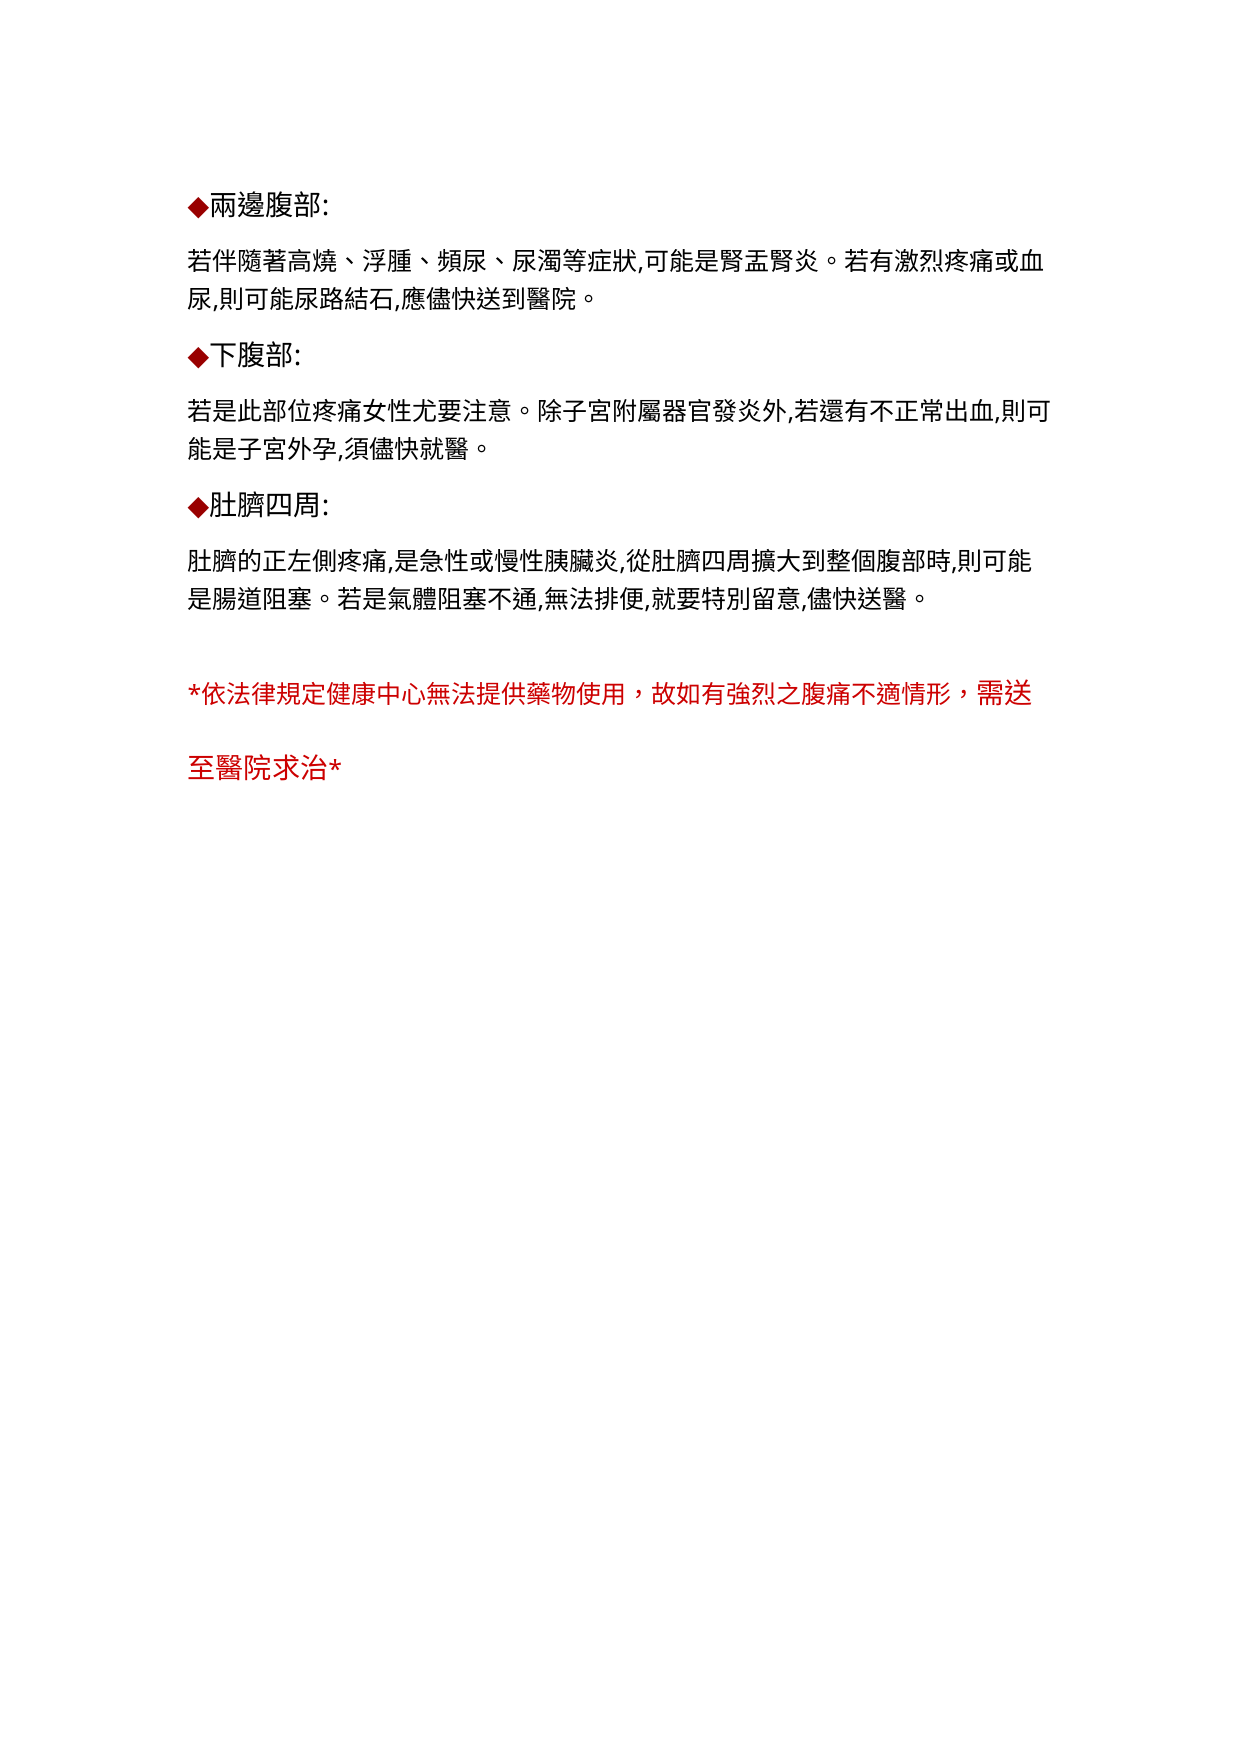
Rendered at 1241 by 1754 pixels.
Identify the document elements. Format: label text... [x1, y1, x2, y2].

table_header ◆兩邊腹部: 若伴隨著高燒、浮腫、頻尿、尿濁等症狀,可能是腎盂腎炎。若有激烈疼痛或血尿,則可能尿路結石,應儘快送到醫院。 ◆下腹部: 若是此部位疼痛女性尤要注意。除子宮附屬器官發炎外,若還有不正常出血,則可能是子宮外孕,須儘快就醫。 ◆肚臍四周: 肚臍的正左側疼痛,是急性或慢性胰臟炎,從肚臍四周擴大到整個腹部時,則可能是腸道阻塞。若是氣體阻塞不通,無法排便,就要特別留意,儘快送醫。 *依法律規定健康中心無法提供藥物使用，故如有強烈之腹痛不適情形，需送至醫院求治* [186, 165, 1054, 843]
